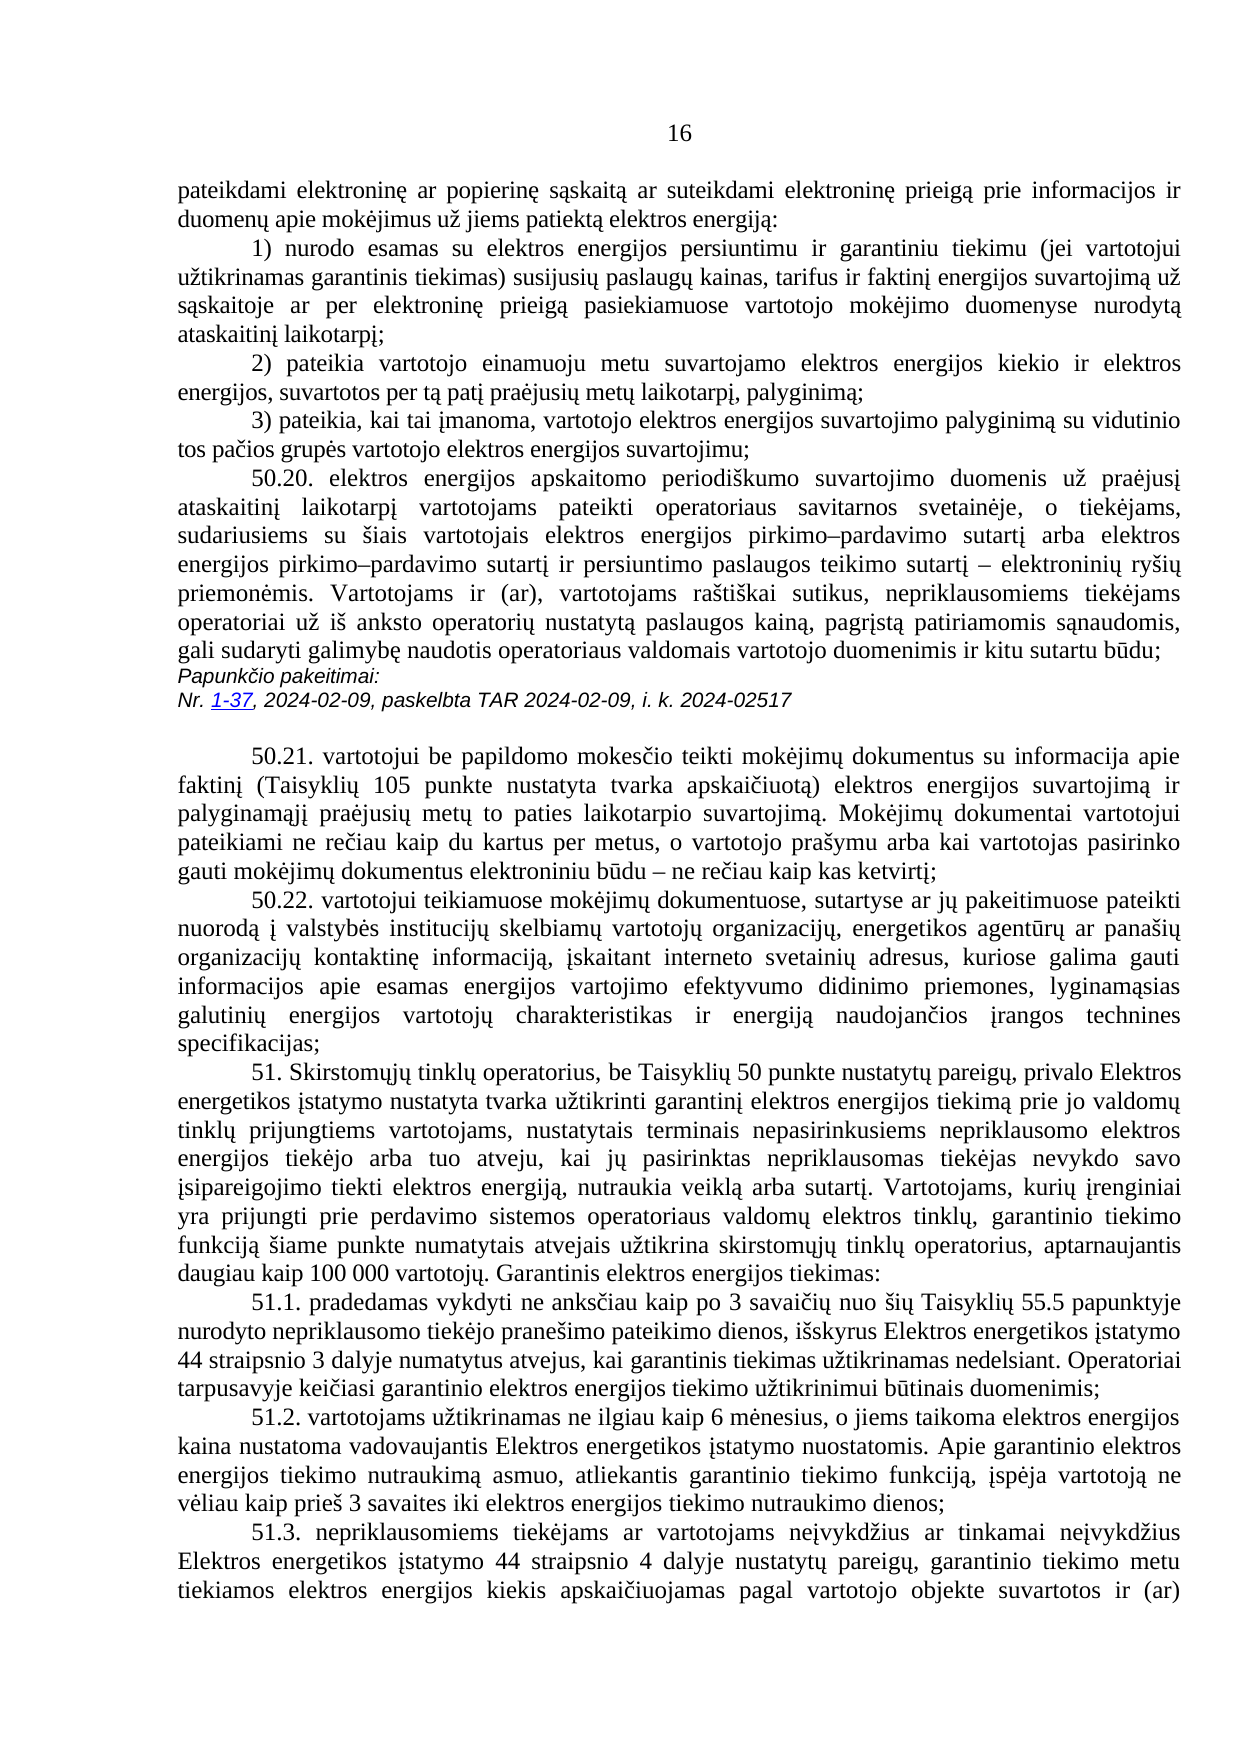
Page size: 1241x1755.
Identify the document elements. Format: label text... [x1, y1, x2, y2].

text 51.3. nepriklausomiems tiekėjams ar vartotojams neįvykdžius ar tinkamai neįvykdžius Elektros energetikos įstatymo 44 straipsnio 4 dalyje nustatytų pareigų, garantinio tiekimo metu tiekiamos elektros energijos kiekis apskaičiuojamas pagal vartotojo objekte suvartotos ir (ar) [177, 1517, 1181, 1603]
text 51.2. vartotojams užtikrinamas ne ilgiau kaip 6 mėnesius, o jiems taikoma elektros energijos kaina nustatoma vadovaujantis Elektros energetikos įstatymo nuostatomis. Apie garantinio elektros energijos tiekimo nutraukimą asmuo, atliekantis garantinio tiekimo funkciją, įspėja vartotoją ne vėliau kaip prieš 3 savaites iki elektros energijos tiekimo nutraukimo dienos; [177, 1402, 1181, 1517]
text Nr. 1-37, 2024-02-09, paskelbta TAR 2024-02-09, i. k. 2024-02517 [177, 688, 1181, 712]
text 2) pateikia vartotojo einamuoju metu suvartojamo elektros energijos kiekio ir elektros energijos, suvartotos per tą patį praėjusių metų laikotarpį, palyginimą; [177, 348, 1181, 406]
text 1) nurodo esamas su elektros energijos persiuntimu ir garantiniu tiekimu (jei vartotojui užtikrinamas garantinis tiekimas) susijusių paslaugų kainas, tarifus ir faktinį energijos suvartojimą už sąskaitoje ar per elektroninę prieigą pasiekiamuose vartotojo mokėjimo duomenyse nurodytą ataskaitinį laikotarpį; [177, 233, 1181, 348]
text 50.21. vartotojui be papildomo mokesčio teikti mokėjimų dokumentus su informacija apie faktinį (Taisyklių 105 punkte nustatyta tvarka apskaičiuotą) elektros energijos suvartojimą ir palyginamąjį praėjusių metų to paties laikotarpio suvartojimą. Mokėjimų dokumentai vartotojui pateikiami ne rečiau kaip du kartus per metus, o vartotojo prašymu arba kai vartotojas pasirinko gauti mokėjimų dokumentus elektroniniu būdu – ne rečiau kaip kas ketvirtį; [177, 741, 1181, 885]
text 51. Skirstomųjų tinklų operatorius, be Taisyklių 50 punkte nustatytų pareigų, privalo Elektros energetikos įstatymo nustatyta tvarka užtikrinti garantinį elektros energijos tiekimą prie jo valdomų tinklų prijungtiems vartotojams, nustatytais terminais nepasirinkusiems nepriklausomo elektros energijos tiekėjo arba tuo atveju, kai jų pasirinktas nepriklausomas tiekėjas nevykdo savo įsipareigojimo tiekti elektros energiją, nutraukia veiklą arba sutartį. Vartotojams, kurių įrenginiai yra prijungti prie perdavimo sistemos operatoriaus valdomų elektros tinklų, garantinio tiekimo funkciją šiame punkte numatytais atvejais užtikrina skirstomųjų tinklų operatorius, aptarnaujantis daugiau kaip 100 000 vartotojų. Garantinis elektros energijos tiekimas: [177, 1057, 1181, 1287]
text 3) pateikia, kai tai įmanoma, vartotojo elektros energijos suvartojimo palyginimą su vidutinio tos pačios grupės vartotojo elektros energijos suvartojimu; [177, 406, 1181, 463]
text 50.20. elektros energijos apskaitomo periodiškumo suvartojimo duomenis už praėjusį ataskaitinį laikotarpį vartotojams pateikti operatoriaus savitarnos svetainėje, o tiekėjams, sudariusiems su šiais vartotojais elektros energijos pirkimo–pardavimo sutartį arba elektros energijos pirkimo–pardavimo sutartį ir persiuntimo paslaugos teikimo sutartį – elektroninių ryšių priemonėmis. Vartotojams ir (ar), vartotojams raštiškai sutikus, nepriklausomiems tiekėjams operatoriai už iš anksto operatorių nustatytą paslaugos kainą, pagrįstą patiriamomis sąnaudomis, gali sudaryti galimybę naudotis operatoriaus valdomais vartotojo duomenimis ir kitu sutartu būdu; [177, 463, 1181, 664]
text 50.22. vartotojui teikiamuose mokėjimų dokumentuose, sutartyse ar jų pakeitimuose pateikti nuorodą į valstybės institucijų skelbiamų vartotojų organizacijų, energetikos agentūrų ar panašių organizacijų kontaktinę informaciją, įskaitant interneto svetainių adresus, kuriose galima gauti informacijos apie esamas energijos vartojimo efektyvumo didinimo priemones, lyginamąsias galutinių energijos vartotojų charakteristikas ir energiją naudojančios įrangos technines specifikacijas; [177, 885, 1181, 1057]
text pateikdami elektroninę ar popierinę sąskaitą ar suteikdami elektroninę prieigą prie informacijos ir duomenų apie mokėjimus už jiems patiektą elektros energiją: [177, 176, 1181, 233]
text Papunkčio pakeitimai: [177, 664, 1181, 688]
text 51.1. pradedamas vykdyti ne anksčiau kaip po 3 savaičių nuo šių Taisyklių 55.5 papunktyje nurodyto nepriklausomo tiekėjo pranešimo pateikimo dienos, išskyrus Elektros energetikos įstatymo 44 straipsnio 3 dalyje numatytus atvejus, kai garantinis tiekimas užtikrinamas nedelsiant. Operatoriai tarpusavyje keičiasi garantinio elektros energijos tiekimo užtikrinimui būtinais duomenimis; [177, 1287, 1181, 1402]
